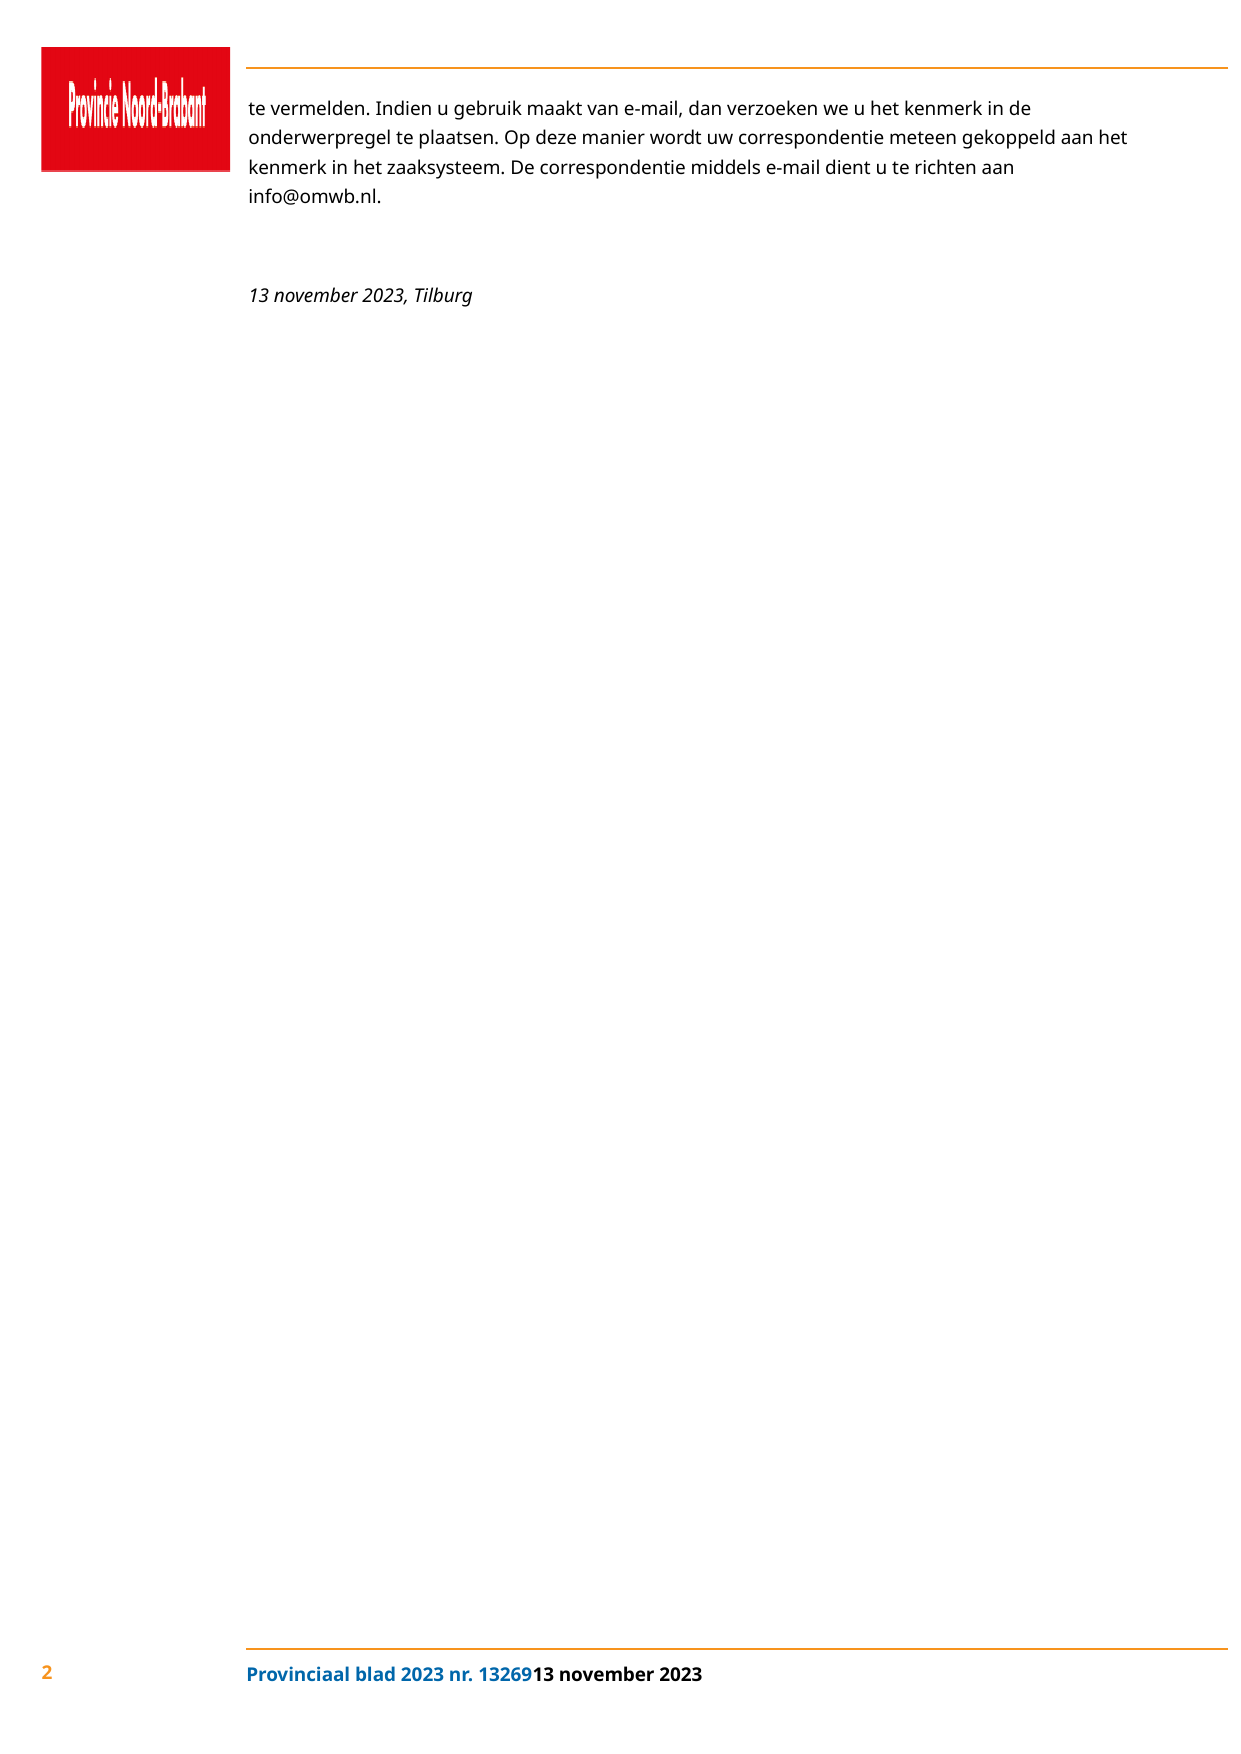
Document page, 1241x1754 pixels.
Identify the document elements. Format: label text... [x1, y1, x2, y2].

text 13 november 2023, Tilburg [248, 282, 1152, 307]
picture [41, 47, 231, 172]
text te vermelden. Indien u gebruik maakt van e-mail, dan verzoeken we u het kenmerk in de onderwerpregel te plaatsen. Op deze manier wordt uw correspondentie meteen gekoppeld aan het kenmerk in het zaaksysteem. De correspondentie middels e-mail dient u te richten aan info@omwb.nl. [248, 95, 1152, 209]
